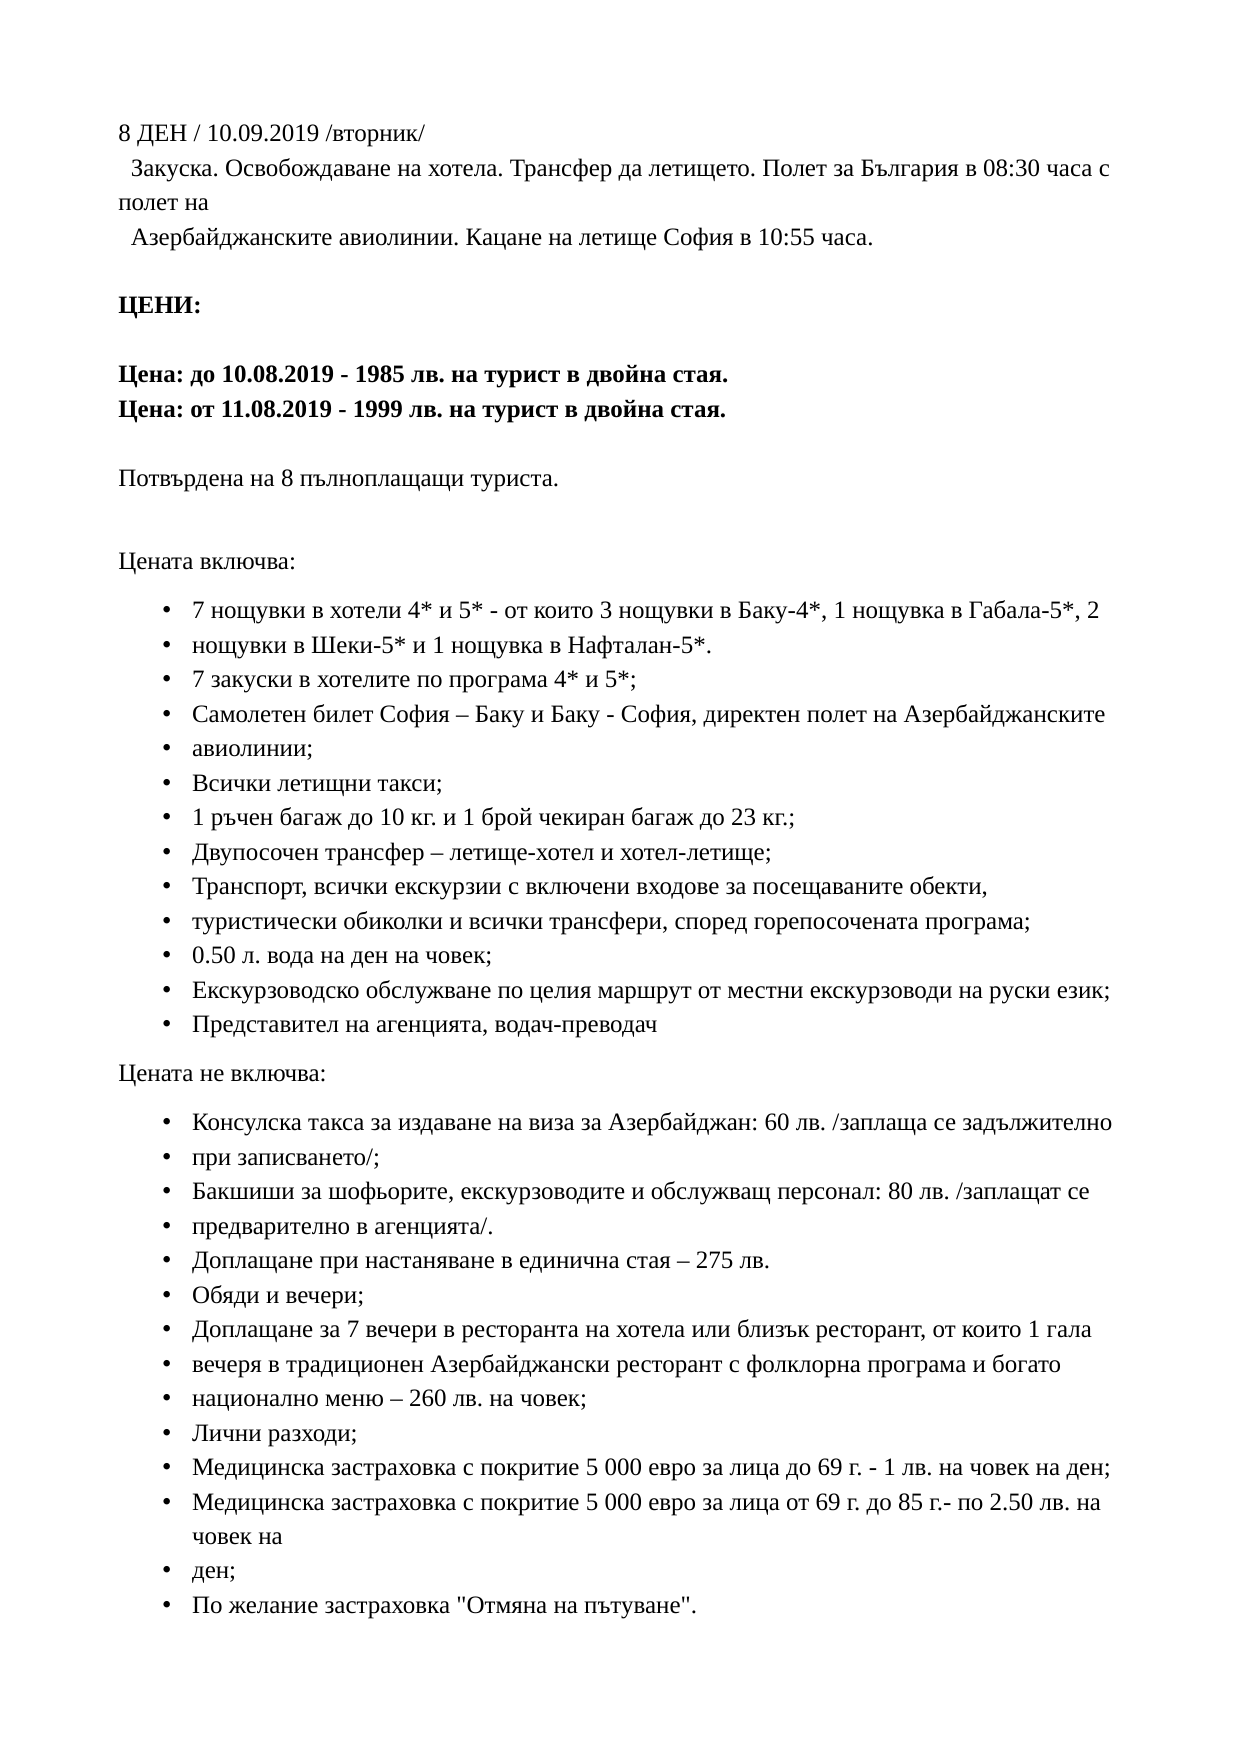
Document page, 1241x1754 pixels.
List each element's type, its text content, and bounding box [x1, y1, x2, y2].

list По желание застраховка "Отмяна на пътуване". [162, 1590, 1122, 1619]
list Консулска такса за издаване на виза за Азербайджан: 60 лв. /заплаща се задължително [162, 1107, 1122, 1136]
text 8 ДЕН / 10.09.2019 /вторник/ [118, 118, 1122, 147]
list Медицинска застраховка с покритие 5 000 евро за лица от 69 г. до 85 г.- по 2.50 лв. на човек на [162, 1487, 1122, 1550]
list 7 нощувки в хотели 4* и 5* - от които 3 нощувки в Баку-4*, 1 нощувка в Габала-5*, 2 [162, 596, 1122, 624]
list Самолетен билет София – Баку и Баку - София, директен полет на Азербайджанските [162, 699, 1122, 728]
text ЦЕНИ: Цена: до 10.08.2019 - 1985 лв. на турист в двойна стая. Цена: от 11.08.2019 - 1999 лв. на турист в двойна стая. Потвърдена на 8 пълноплащащи туриста. [118, 256, 1122, 526]
list вечеря в традиционен Азербайджански ресторант с фолклорна програма и богато [162, 1349, 1122, 1377]
list 0.50 л. вода на ден на човек; [162, 940, 1122, 969]
list предварително в агенцията/. [162, 1211, 1122, 1239]
list Лични разходи; [162, 1418, 1122, 1446]
list Медицинска застраховка с покритие 5 000 евро за лица до 69 г. - 1 лв. на човек на ден; [162, 1452, 1122, 1481]
list ден; [162, 1556, 1122, 1584]
list 7 закуски в хотелите по програма 4* и 5*; [162, 664, 1122, 693]
list Двупосочен трансфер – летище-хотел и хотел-летище; [162, 837, 1122, 866]
list туристически обиколки и всички трансфери, според горепосочената програма; [162, 906, 1122, 934]
list Транспорт, всички екскурзии с включени входове за посещаваните обекти, [162, 871, 1122, 900]
text Цената не включва: [118, 1058, 1122, 1087]
list Доплащане за 7 вечери в ресторанта на хотела или близък ресторант, от които 1 гала [162, 1314, 1122, 1343]
list Доплащане при настаняване в единична стая – 275 лв. [162, 1245, 1122, 1274]
text Закуска. Освобождаване на хотела. Трансфер да летището. Полет за България в 08:30 часа с полет на Азербайджанските авиолинии. Кацане на летище София в 10:55 часа. [118, 153, 1122, 250]
list при записването/; [162, 1142, 1122, 1171]
text Цената включва: [118, 546, 1122, 575]
list Обяди и вечери; [162, 1280, 1122, 1308]
list 1 ръчен багаж до 10 кг. и 1 брой чекиран багаж до 23 кг.; [162, 802, 1122, 831]
list Всички летищни такси; [162, 768, 1122, 797]
list Представител на агенцията, водач-преводач [162, 1009, 1122, 1038]
list Бакшиши за шофьорите, екскурзоводите и обслужващ персонал: 80 лв. /заплащат се [162, 1176, 1122, 1205]
list национално меню – 260 лв. на човек; [162, 1383, 1122, 1412]
list Екскурзоводско обслужване по целия маршрут от местни екскурзоводи на руски език; [162, 975, 1122, 1003]
list нощувки в Шеки-5* и 1 нощувка в Нафталан-5*. [162, 630, 1122, 659]
list авиолинии; [162, 733, 1122, 762]
